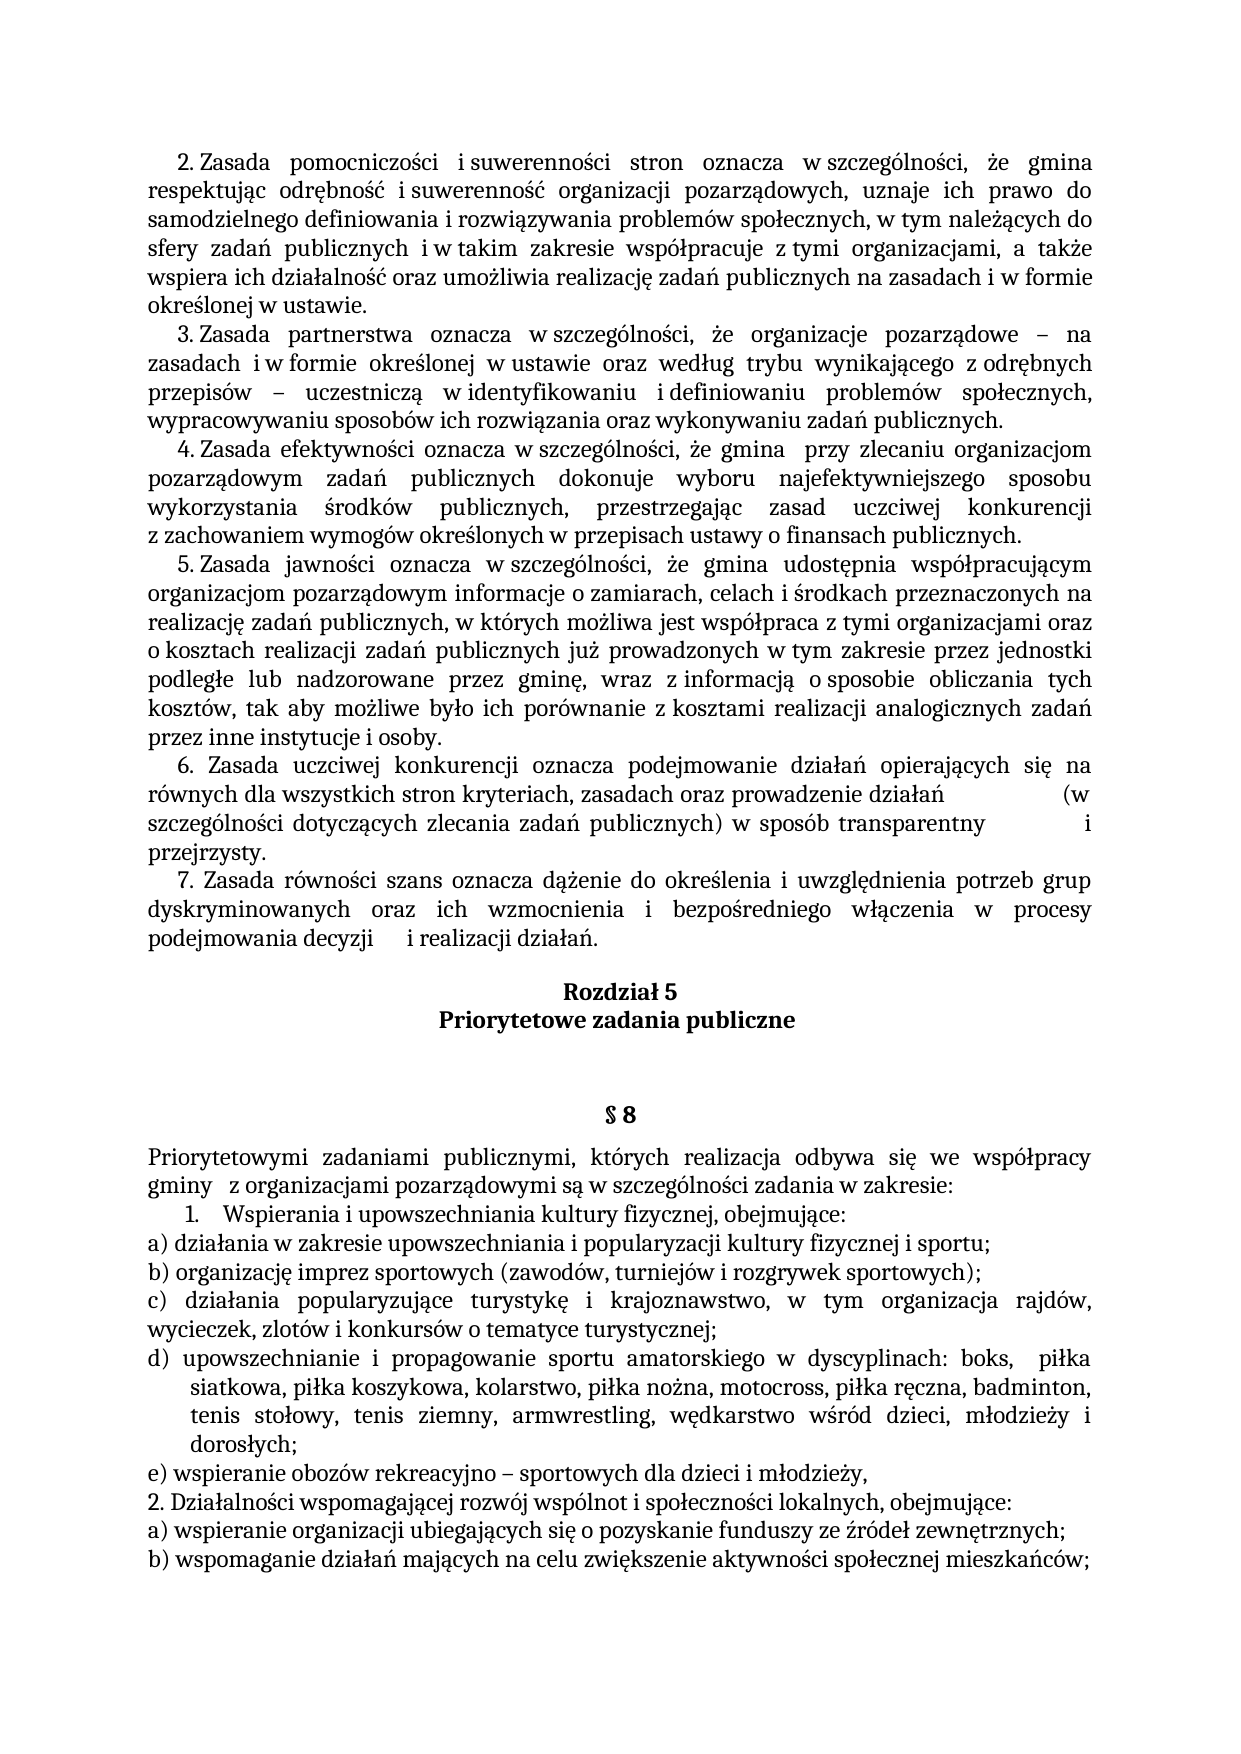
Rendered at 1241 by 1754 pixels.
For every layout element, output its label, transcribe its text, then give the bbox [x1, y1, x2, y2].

text 2. Zasada pomocniczości i suwerenności stron oznacza w szczególności, że gmina respektując odrębność i suwerenność organizacji pozarządowych, uznaje ich prawo do samodzielnego definiowania i rozwiązywania problemów społecznych, w tym należących do sfery zadań publicznych i w takim zakresie współpracuje z tymi organizacjami, a także wspiera ich działalność oraz umożliwia realizację zadań publicznych na zasadach i w formie określonej w ustawie. [148, 148, 1093, 320]
text 4. Zasada efektywności oznacza w szczególności, że gmina przy zlecaniu organizacjom pozarządowym zadań publicznych dokonuje wyboru najefektywniejszego sposobu wykorzystania środków publicznych, przestrzegając zasad uczciwej konkurencji z zachowaniem wymogów określonych w przepisach ustawy o finansach publicznych. [148, 435, 1093, 550]
text a) wspieranie organizacji ubiegających się o pozyskanie funduszy ze źródeł zewnętrznych; [148, 1516, 1093, 1545]
text Rozdział 5 Priorytetowe zadania publiczne [148, 978, 1093, 1064]
text e) wspieranie obozów rekreacyjno – sportowych dla dzieci i młodzieży, [148, 1459, 1093, 1488]
text 7. Zasada równości szans oznacza dążenie do określenia i uwzględnienia potrzeb grup dyskryminowanych oraz ich wzmocnienia i bezpośredniego włączenia w procesy podejmowania decyzji i realizacji działań. [148, 866, 1093, 953]
text c) działania popularyzujące turystykę i krajoznawstwo, w tym organizacja rajdów, wycieczek, zlotów i konkursów o tematyce turystycznej; [148, 1286, 1093, 1344]
text 6. Zasada uczciwej konkurencji oznacza podejmowanie działań opierających się na równych dla wszystkich stron kryteriach, zasadach oraz prowadzenie działań (w szczególności dotyczących zlecania zadań publicznych) w sposób transparentny i przejrzysty. [148, 751, 1093, 866]
text d) upowszechnianie i propagowanie sportu amatorskiego w dyscyplinach: boks, piłka siatkowa, piłka koszykowa, kolarstwo, piłka nożna, motocross, piłka ręczna, badminton, tenis stołowy, tenis ziemny, armwrestling, wędkarstwo wśród dzieci, młodzieży i dorosłych; [148, 1344, 1093, 1459]
text 3. Zasada partnerstwa oznacza w szczególności, że organizacje pozarządowe – na zasadach i w formie określonej w ustawie oraz według trybu wynikającego z odrębnych przepisów – uczestniczą w identyfikowaniu i definiowaniu problemów społecznych, wypracowywaniu sposobów ich rozwiązania oraz wykonywaniu zadań publicznych. [148, 320, 1093, 435]
text b) wspomaganie działań mających na celu zwiększenie aktywności społecznej mieszkańców; [148, 1545, 1093, 1574]
text b) organizację imprez sportowych (zawodów, turniejów i rozgrywek sportowych); [148, 1258, 1093, 1286]
text Priorytetowymi zadaniami publicznymi, których realizacja odbywa się we współpracy gminy z organizacjami pozarządowymi są w szczególności zadania w zakresie: [148, 1143, 1093, 1200]
text a) działania w zakresie upowszechniania i popularyzacji kultury fizycznej i sportu; [148, 1229, 1093, 1258]
text 2. Działalności wspomagającej rozwój wspólnot i społeczności lokalnych, obejmujące: [148, 1488, 1093, 1516]
text § 8 [148, 1101, 1093, 1130]
text 5. Zasada jawności oznacza w szczególności, że gmina udostępnia współpracującym organizacjom pozarządowym informacje o zamiarach, celach i środkach przeznaczonych na realizację zadań publicznych, w których możliwa jest współpraca z tymi orga­nizacjami oraz o kosztach realizacji zadań publicznych już prowadzonych w tym zakresie przez jednostki podległe lub nadzorowane przez gminę, wraz z informacją o sposobie obliczania tych kosztów, tak aby możliwe było ich porównanie z kosztami realizacji analogicznych zadań przez inne instytucje i osoby. [148, 550, 1093, 751]
list Wspierania i upowszechniania kultury fizycznej, obejmujące: [185, 1200, 1093, 1229]
